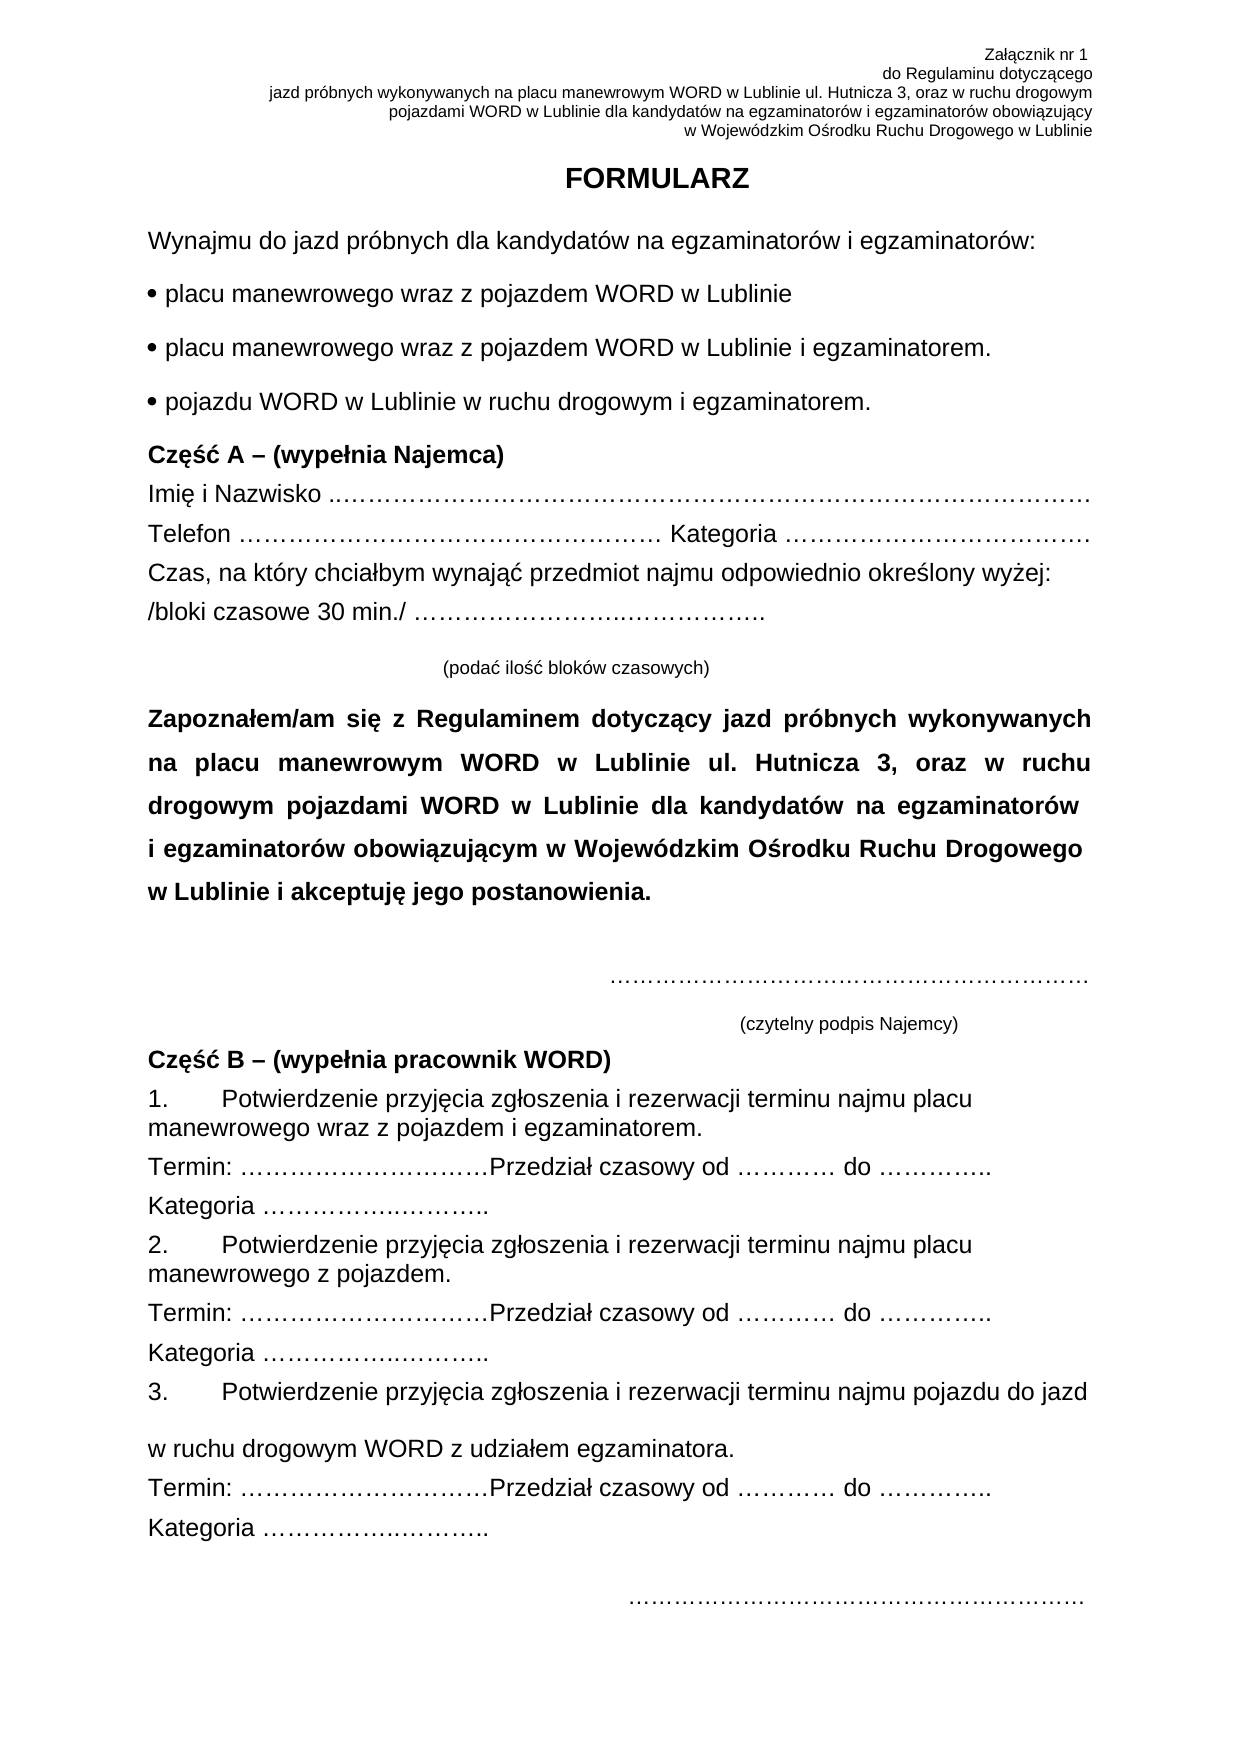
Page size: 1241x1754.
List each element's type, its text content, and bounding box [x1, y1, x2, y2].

list Potwierdzenie przyjęcia zgłoszenia i rezerwacji terminu najmu placu manewrowego z pojazdem. [148, 1231, 1093, 1288]
text  pojazdu WORD w Lublinie w ruchu drogowym i egzaminatorem. [148, 387, 1093, 416]
text Termin: …………………………Przedział czasowy od ………… do ………….. [148, 1473, 1093, 1502]
text FORMULARZ [221, 161, 1093, 194]
text do Regulaminu dotyczącego [221, 63, 1093, 83]
text Kategoria ……………..……….. [148, 1513, 1093, 1541]
text (czytelny podpis Najemcy) [605, 1013, 1093, 1035]
text (podać ilość bloków czasowych) [148, 651, 1093, 679]
text Część B – (wypełnia pracownik WORD) [148, 1045, 1093, 1074]
text Załącznik nr 1 [221, 44, 1093, 63]
text jazd próbnych wykonywanych na placu manewrowym WORD w Lublinie ul. Hutnicza 3, oraz w ruchu drogowym [221, 83, 1093, 102]
text …………………………………………………… [620, 1583, 1093, 1609]
list Potwierdzenie przyjęcia zgłoszenia i rezerwacji terminu najmu placu manewrowego wraz z pojazdem i egzaminatorem. [148, 1084, 1093, 1142]
text /bloki czasowe 30 min./ ……………………..…………….. [148, 597, 1093, 626]
text  placu manewrowego wraz z pojazdem WORD w Lublinie [148, 279, 1093, 308]
text ……………………………………………………… [605, 962, 1093, 988]
text Imię i Nazwisko ..……………………………………………………………………………… [148, 479, 1093, 508]
text Termin: …………………………Przedział czasowy od ………… do ………….. [148, 1152, 1093, 1181]
text Telefon …………………………………………… Kategoria ………………………………. [148, 519, 1093, 547]
text  placu manewrowego wraz z pojazdem WORD w Lublinie i egzaminatorem. [148, 333, 1093, 362]
text Kategoria ……………..……….. [148, 1338, 1093, 1366]
text Zapoznałem/am się z Regulaminem dotyczący jazd próbnych wykonywanych na placu manewrowym WORD w Lublinie ul. Hutnicza 3, oraz w ruchu drogowym pojazdami WORD w Lublinie dla kandydatów na egzaminatorów i egzaminatorów obowiązującym w Wojewódzkim Ośrodku Ruchu Drogowego w Lublinie i akceptuję jego postanowienia. [148, 704, 1093, 906]
text pojazdami WORD w Lublinie dla kandydatów na egzaminatorów i egzaminatorów obowiązujący [221, 102, 1093, 121]
text Czas, na który chciałbym wynająć przedmiot najmu odpowiednio określony wyżej: [148, 558, 1093, 587]
text Kategoria ……………..……….. [148, 1191, 1093, 1220]
text Część A – (wypełnia Najemca) [148, 440, 1093, 469]
text Termin: …………………………Przedział czasowy od ………… do ………….. [148, 1298, 1093, 1327]
text w Wojewódzkim Ośrodku Ruchu Drogowego w Lublinie [221, 121, 1093, 140]
text Wynajmu do jazd próbnych dla kandydatów na egzaminatorów i egzaminatorów: [148, 226, 1093, 254]
list Potwierdzenie przyjęcia zgłoszenia i rezerwacji terminu najmu pojazdu do jazd w ruchu drogowym WORD z udziałem egzaminatora. [148, 1377, 1093, 1463]
